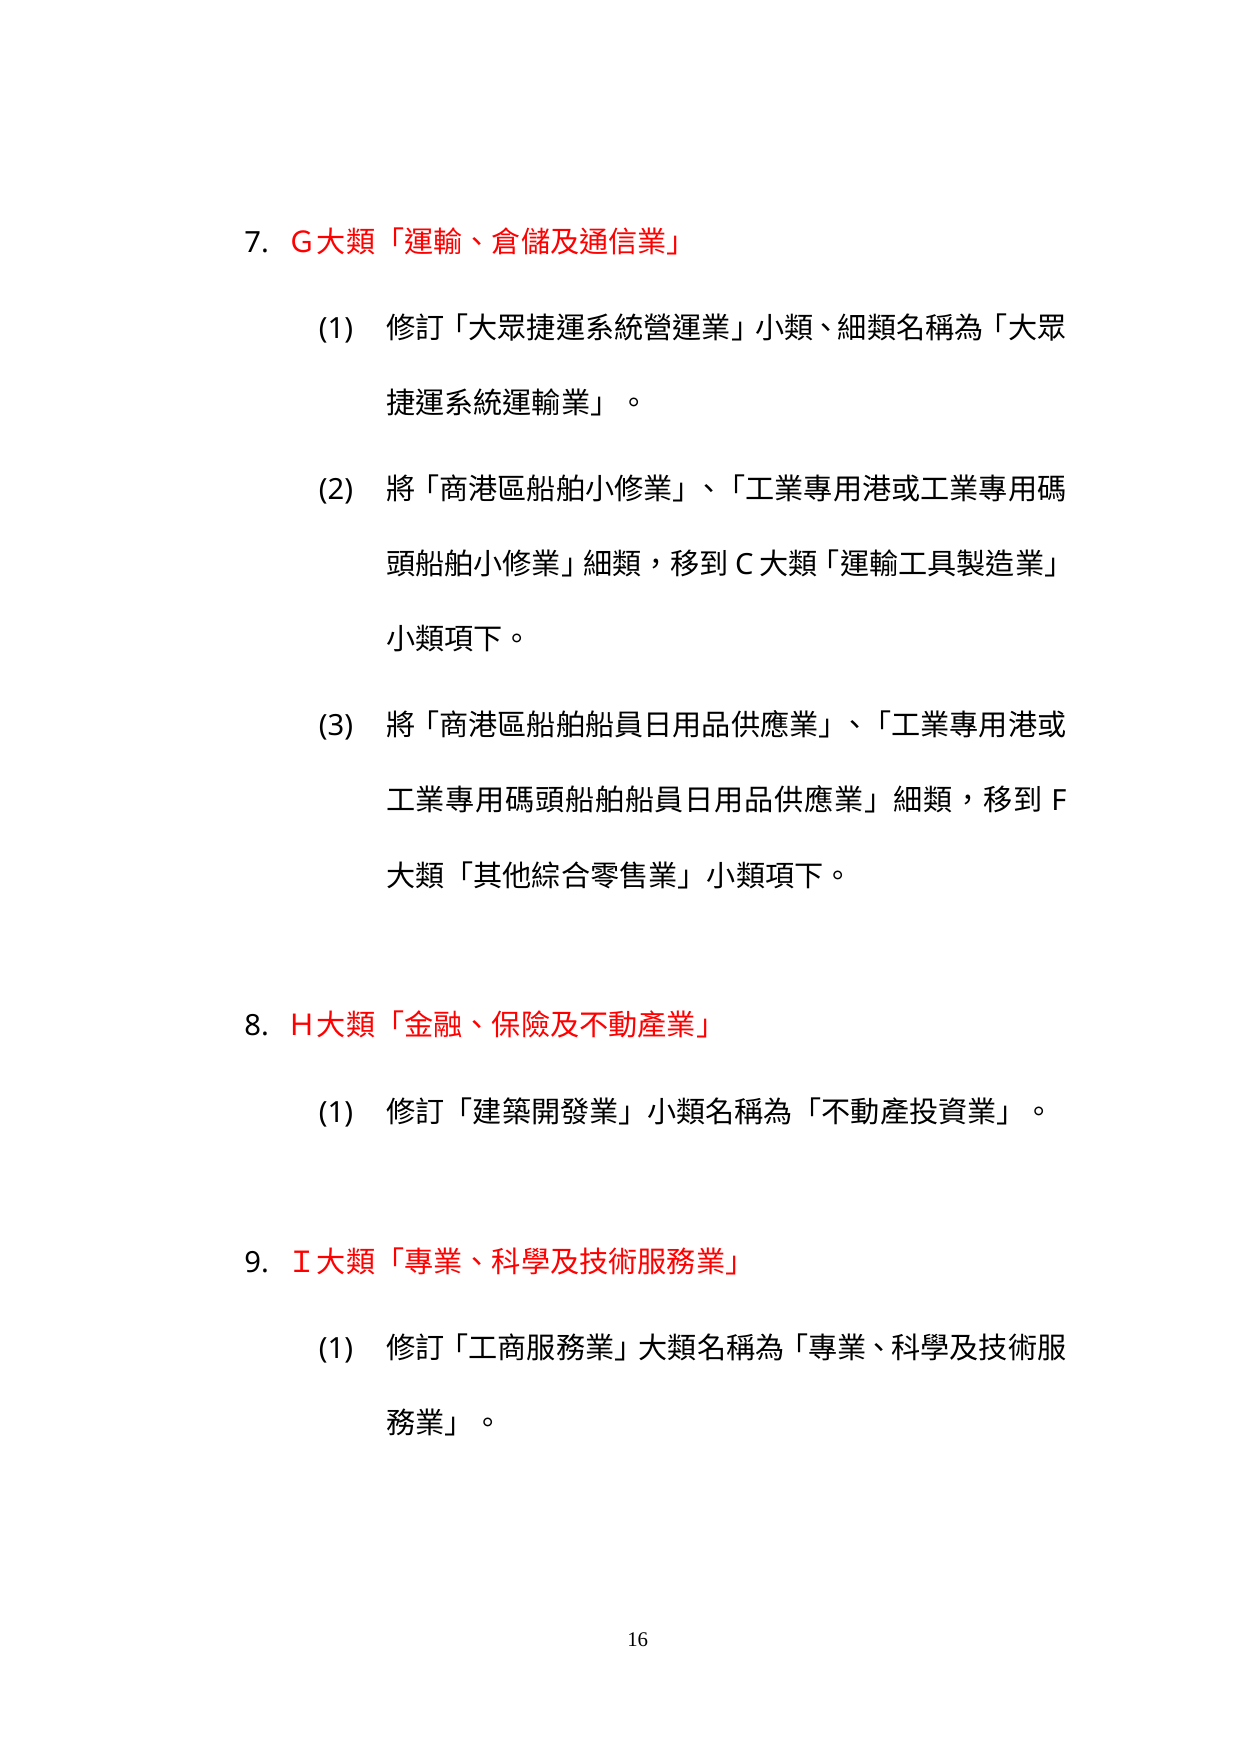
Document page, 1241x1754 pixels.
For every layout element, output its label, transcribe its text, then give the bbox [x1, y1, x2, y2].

list 將「商港區船舶船員日用品供應業」、「工業專用港或工業專用碼頭船舶船員日用品供應業」細類，移到F大類「其他綜合零售業」小類項下。 [319, 686, 1066, 911]
list 修訂「大眾捷運系統營運業」小類、細類名稱為「大眾捷運系統運輸業」。 [319, 288, 1066, 438]
list 修訂「建築開發業」小類名稱為「不動產投資業」。 [319, 1072, 1066, 1147]
list Ｈ大類「金融、保險及不動產業」 [238, 986, 1087, 1061]
list 將「商港區船舶小修業」、「工業專用港或工業專用碼頭船舶小修業」細類，移到C大類「運輸工具製造業」小類項下。 [319, 449, 1066, 674]
list Ｇ大類「運輸、倉儲及通信業」 [238, 202, 1087, 277]
list Ｉ大類「專業、科學及技術服務業」 [238, 1222, 1087, 1297]
list 修訂「工商服務業」大類名稱為「專業、科學及技術服務業」。 [319, 1308, 1066, 1458]
